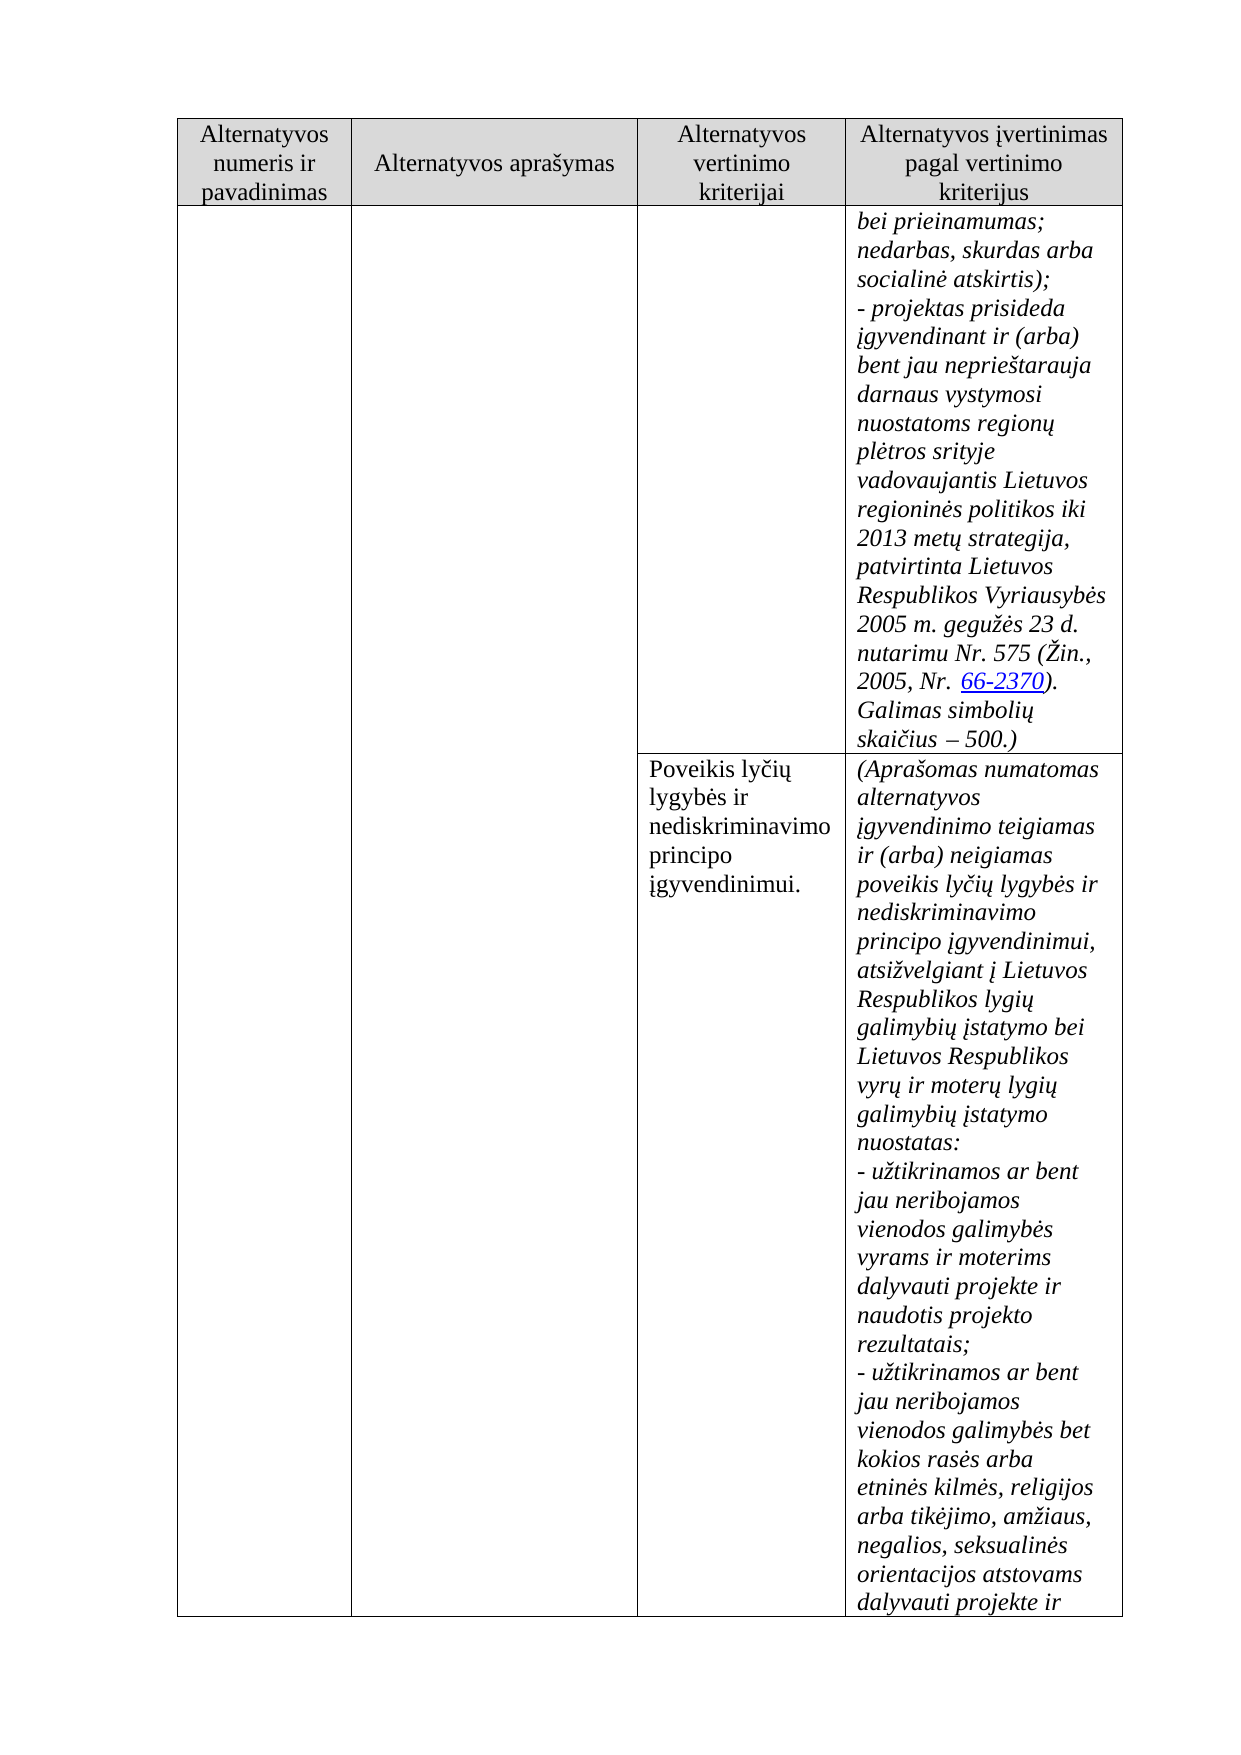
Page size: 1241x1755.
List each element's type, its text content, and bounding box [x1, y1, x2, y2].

table_cell Poveikis lyčių lygybės ir nediskriminavimo principo įgyvendinimui. [638, 754, 845, 1616]
table_cell bei prieinamumas; nedarbas, skurdas arba socialinė atskirtis); - projektas prisideda įgyvendinant ir (arba) bent jau neprieštarauja darnaus vystymosi nuostatoms regionų plėtros srityje vadovaujantis Lietuvos regioninės politikos iki 2013 metų strategija, patvirtinta Lietuvos Respublikos Vyriausybės 2005 m. gegužės 23 d. nutarimu Nr. 575 (Žin., 2005, Nr. 66-2370). Galimas simbolių skaičius – 500.) [846, 206, 1122, 753]
table_cell [638, 206, 845, 753]
table_header Alternatyvos aprašymas [352, 119, 637, 205]
table_header Alternatyvos vertinimo kriterijai [638, 119, 845, 205]
table_cell (Aprašomas numatomas alternatyvos įgyvendinimo teigiamas ir (arba) neigiamas poveikis lyčių lygybės ir nediskriminavimo principo įgyvendinimui, atsižvelgiant į Lietuvos Respublikos lygių galimybių įstatymo bei Lietuvos Respublikos vyrų ir moterų lygių galimybių įstatymo nuostatas: - užtikrinamos ar bent jau neribojamos vienodos galimybės vyrams ir moterims dalyvauti projekte ir naudotis projekto rezultatais; - užtikrinamos ar bent jau neribojamos vienodos galimybės bet kokios rasės arba etninės kilmės, religijos arba tikėjimo, amžiaus, negalios, seksualinės orientacijos atstovams dalyvauti projekte ir [846, 754, 1122, 1616]
table_cell [352, 206, 637, 1616]
table_cell [178, 206, 351, 1616]
table_header Alternatyvos numeris ir pavadinimas [178, 119, 351, 205]
table_header Alternatyvos įvertinimas pagal vertinimo kriterijus [846, 119, 1122, 205]
